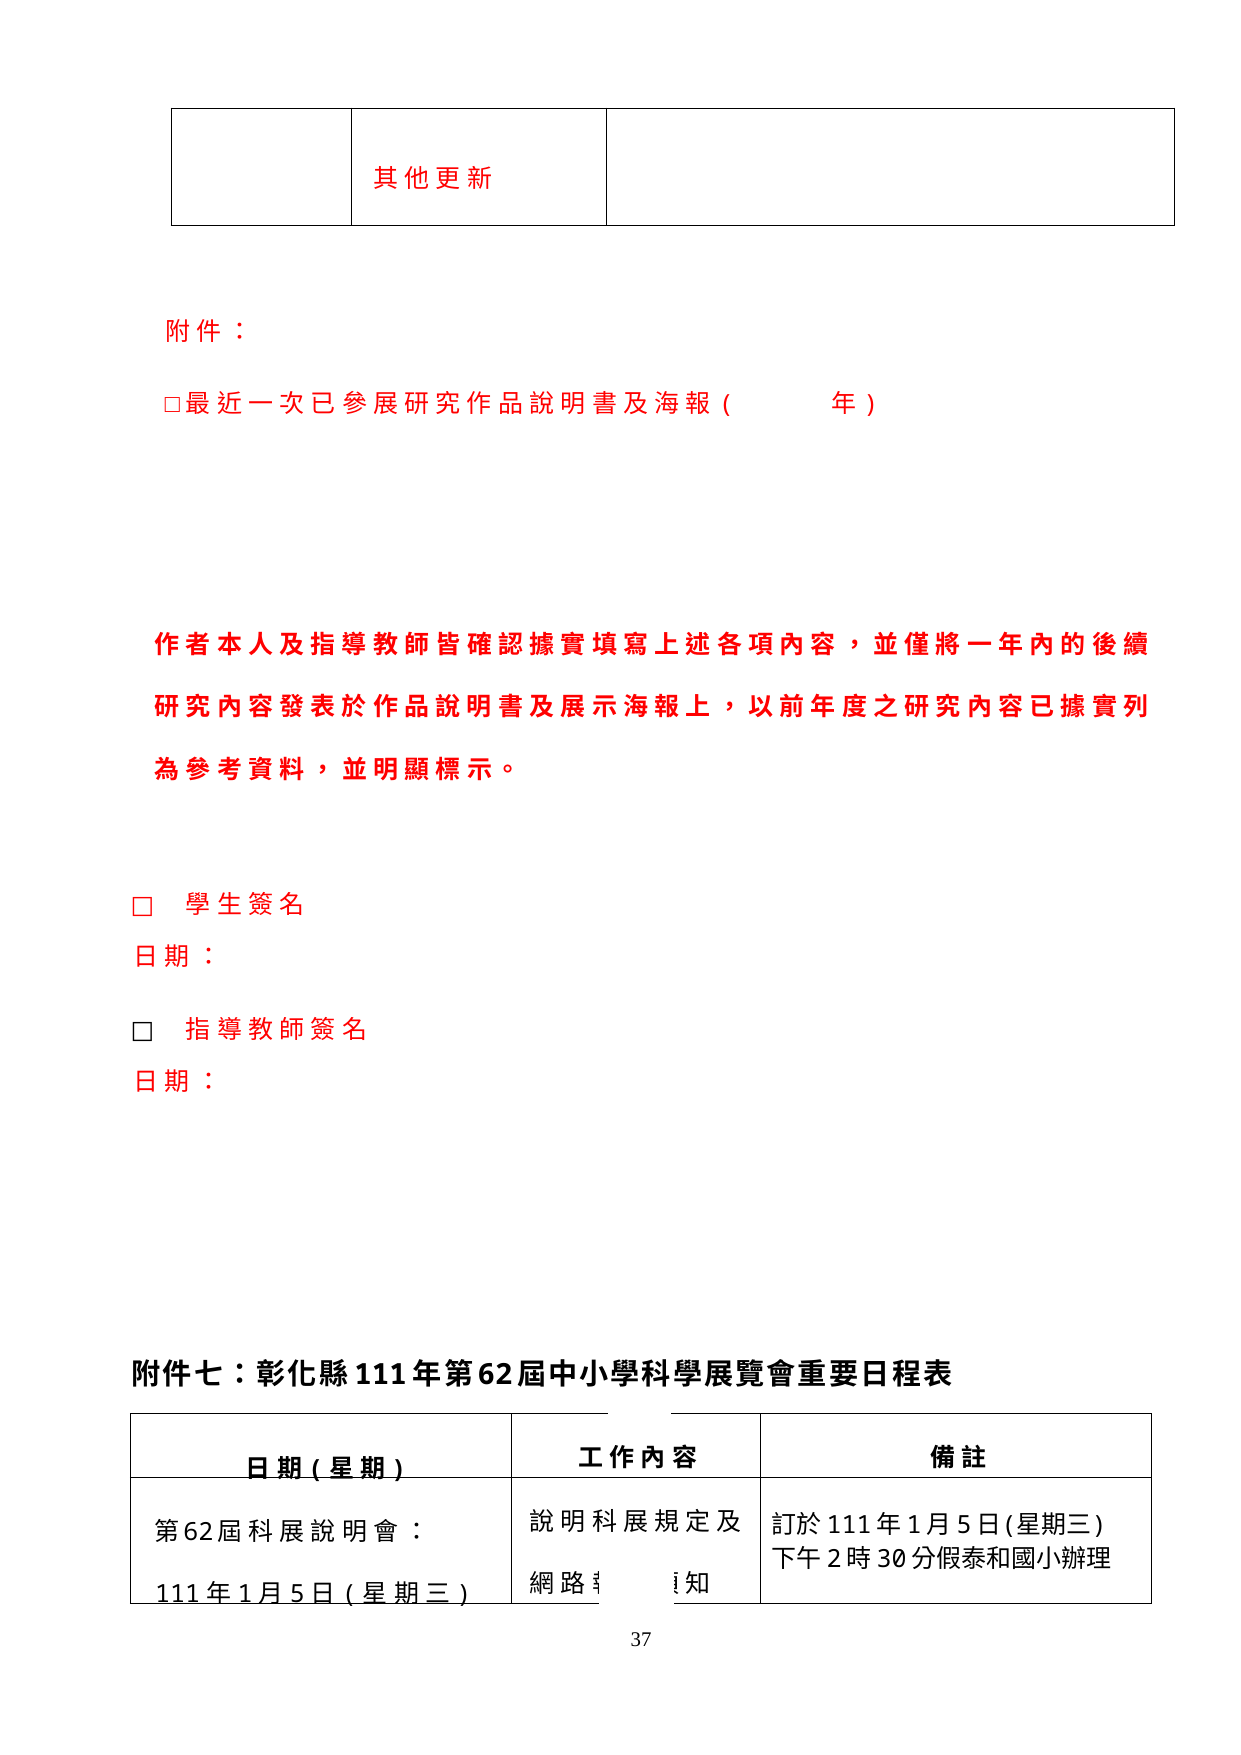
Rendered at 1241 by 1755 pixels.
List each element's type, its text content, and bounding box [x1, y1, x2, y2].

table_cell 第62屆科展說明會： 111年1月5日(星期三) [131, 1478, 511, 1603]
table_cell 其他更新 [352, 109, 606, 225]
text 附件七：彰化縣111年第62屆中小學科學展覽會重要日程表 [130, 1288, 1151, 1413]
list 指導教師簽名 日期： [608, 1394, 671, 1445]
table_cell [172, 109, 351, 225]
text 作者本人及指導教師皆確認據實填寫上述各項內容，並僅將一年內的後續研究內容發表於作品說明書及展示海報上，以前年度之研究內容已據實列為參考資料，並明顯標示。 [145, 601, 1151, 788]
table_cell 訂於111年1月5日(星期三) 下午2時30分假泰和國小辦理 [761, 1478, 1151, 1603]
table_header 工作內容 [512, 1414, 760, 1477]
table_cell [607, 109, 1174, 225]
list 學生簽名 日期： [122, 851, 1151, 976]
text □最近一次已參展研究作品說明書及海報( 年) [160, 351, 1151, 413]
table_header 備註 [761, 1414, 1151, 1477]
list 指導教師簽名 日期： [599, 1547, 674, 1611]
list 指導教師簽名 日期： [122, 976, 1151, 1101]
table_header 日期(星期) [131, 1414, 511, 1477]
list 指導教師簽名 日期： [608, 1208, 671, 1259]
text 附件： [130, 288, 1151, 351]
table_cell 說明科展規定及網路報名須知 [512, 1478, 760, 1603]
